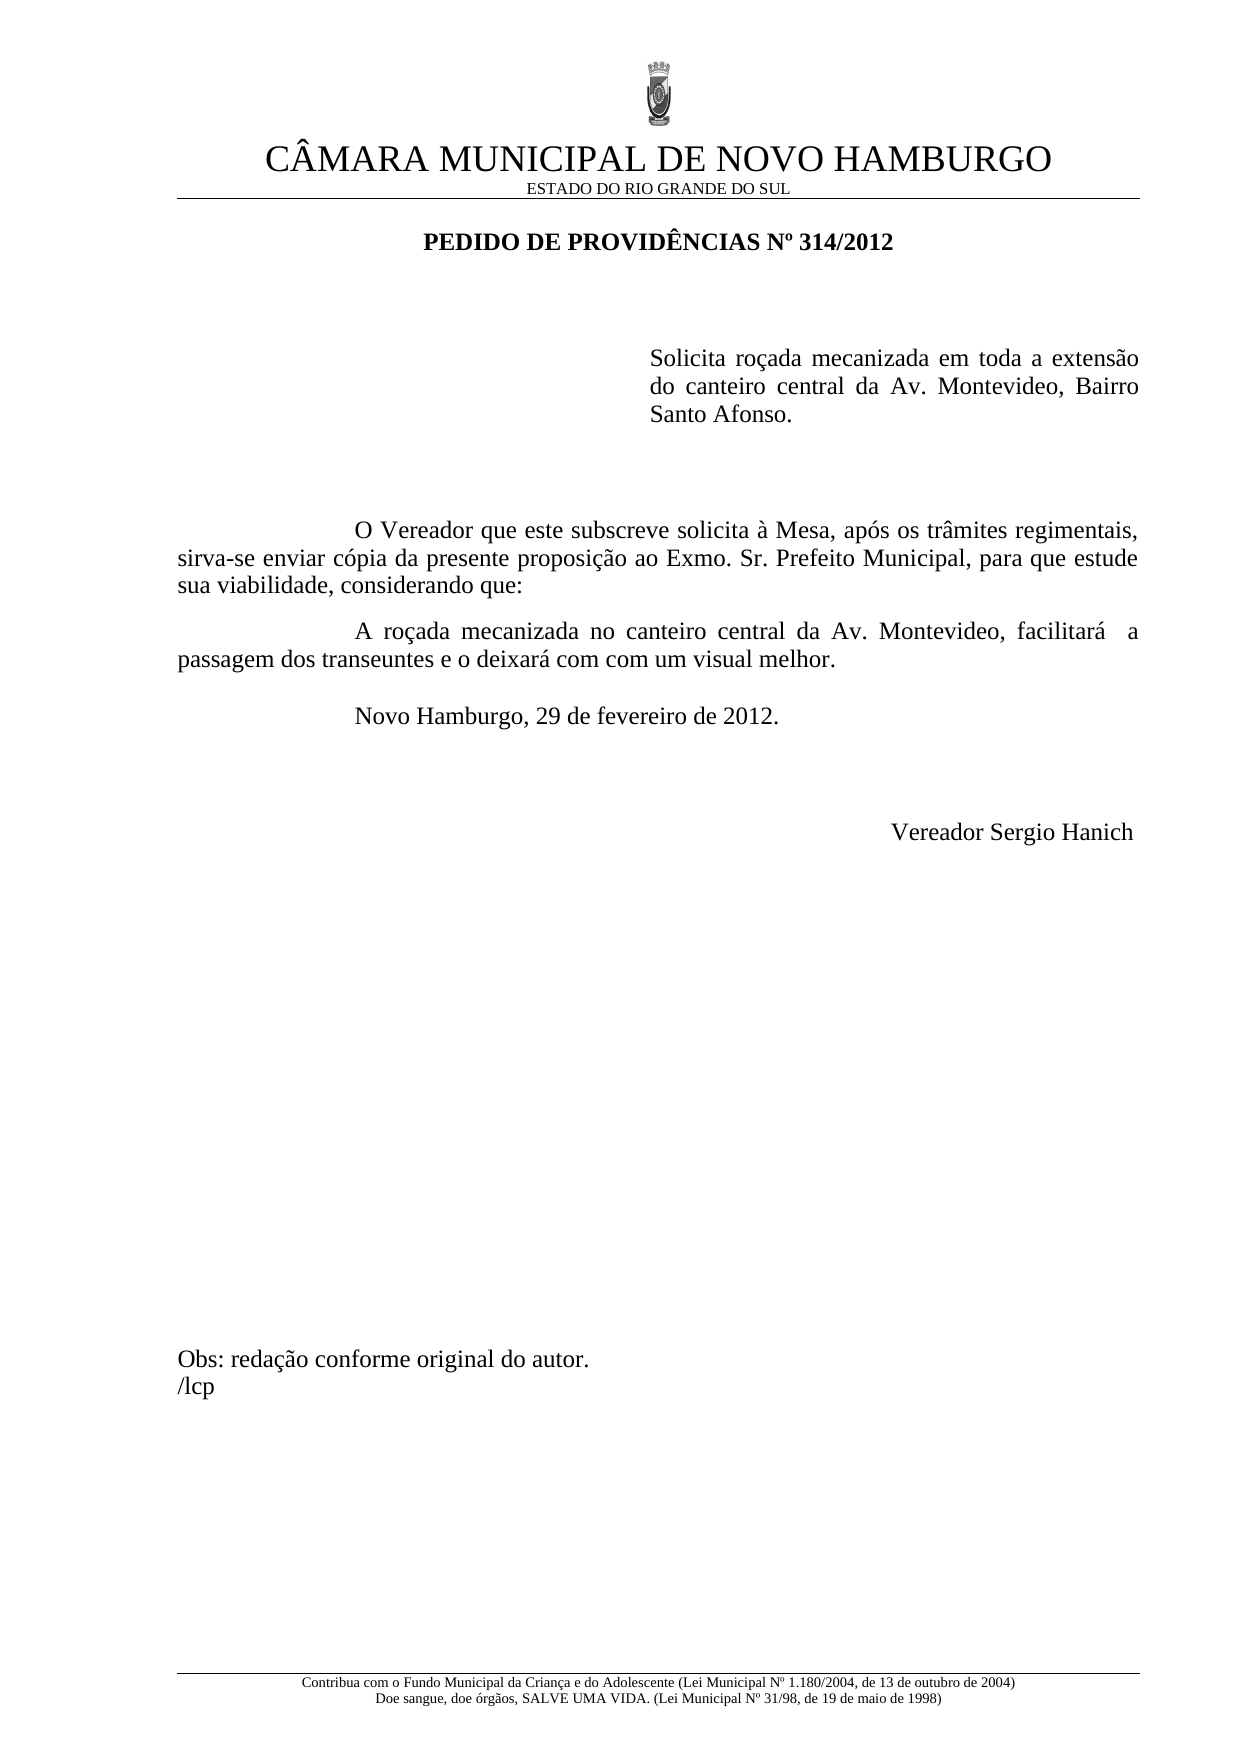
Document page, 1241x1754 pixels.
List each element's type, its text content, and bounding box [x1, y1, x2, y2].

text /lcp [177, 1372, 1140, 1400]
text Vereador Sergio Hanich [177, 818, 1140, 846]
text O Vereador que este subscreve solicita à Mesa, após os trâmites regimentais, sirva-se enviar cópia da presente proposição ao Exmo. Sr. Prefeito Municipal, para que estude sua viabilidade, considerando que: [177, 516, 1140, 599]
text A roçada mecanizada no canteiro central da Av. Montevideo, facilitará a passagem dos transeuntes e o deixará com com um visual melhor. [177, 617, 1140, 672]
text Novo Hamburgo, 29 de fevereiro de 2012. [177, 702, 1140, 730]
text Solicita roçada mecanizada em toda a extensão do canteiro central da Av. Montevideo, Bairro Santo Afonso. [649, 344, 1140, 428]
text Obs: redação conforme original do autor. [177, 1345, 1140, 1372]
text PEDIDO DE PROVIDÊNCIAS Nº 314/2012 [177, 228, 1140, 256]
